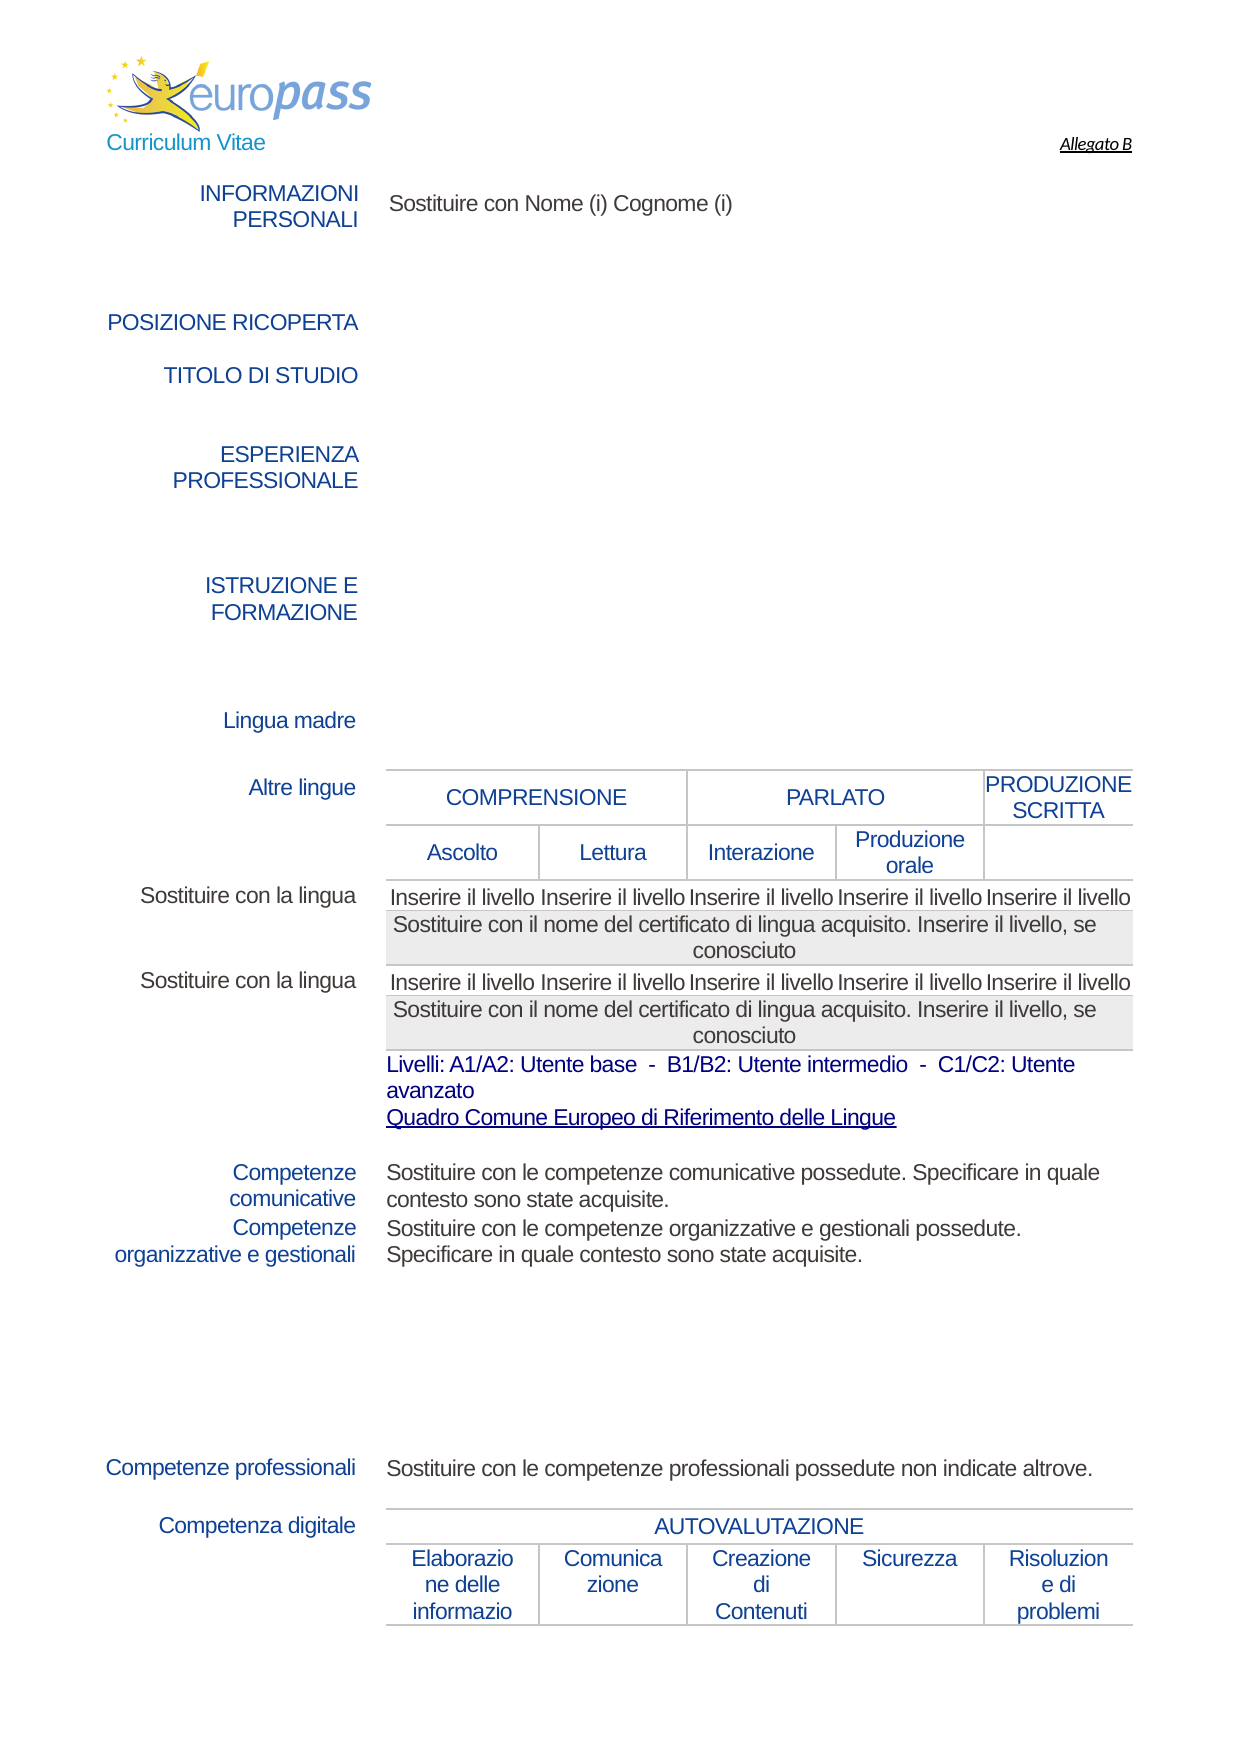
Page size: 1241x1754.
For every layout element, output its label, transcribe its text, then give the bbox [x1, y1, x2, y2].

table_header Competenze comunicative [105, 1156, 386, 1212]
table_cell Inserire il livello [687, 881, 836, 910]
table_cell Creazione di Contenuti [688, 1545, 835, 1624]
table_cell [105, 734, 386, 769]
table_cell Inserire il livello [984, 966, 1133, 995]
table_header [389, 441, 1186, 546]
table_header [388, 573, 1132, 678]
table_cell [105, 995, 386, 1049]
table_header Sostituire con le competenze comunicative possedute. Specificare in quale contesto sono state acquisite. [386, 1156, 1133, 1212]
table_cell Inserire il livello [984, 881, 1133, 910]
table_cell Sostituire con il nome del certificato di lingua acquisito. Inserire il livello, se conosciuto [386, 996, 1133, 1049]
table_cell Comunicazione [540, 1545, 686, 1624]
table_cell Inserire il livello [836, 881, 984, 910]
table_cell Produzione orale [837, 826, 983, 878]
table_header POSIZIONE RICOPERTA TITOLO DI STUDIO [105, 283, 388, 414]
table_cell Sostituire con la lingua [105, 879, 386, 910]
table_header Sostituire con le competenze organizzative e gestionali possedute. Specificare in quale contesto sono state acquisite. [386, 1212, 1133, 1267]
table_cell [105, 1049, 386, 1130]
table_header ISTRUZIONE E FORMAZIONE [111, 573, 388, 678]
table_header Sostituire con Nome (i) Cognome (i) [389, 174, 1186, 233]
table_cell [105, 233, 1186, 256]
table_header Competenze organizzative e gestionali [105, 1212, 386, 1267]
table_cell Inserire il livello [539, 966, 687, 995]
table_cell Sostituire con la lingua [105, 964, 386, 995]
table_cell [105, 910, 386, 964]
table_cell Sostituire con il nome del certificato di lingua acquisito. Inserire il livello, se conosciuto [386, 911, 1133, 964]
table_cell Ascolto [386, 826, 538, 878]
table_cell Livelli: A1/A2: Utente base - B1/B2: Utente intermedio - C1/C2: Utente avanzato Quadro Comune Europeo di Riferimento delle Lingue [386, 1051, 1133, 1130]
table_cell Inserire il livello [386, 881, 539, 910]
table_cell PARLATO [688, 771, 983, 824]
table_cell Inserire il livello [836, 966, 984, 995]
table_cell COMPRENSIONE [386, 771, 686, 824]
table_cell [985, 826, 1133, 878]
table_cell Elaborazione delle informazio [386, 1545, 538, 1624]
table_cell Inserire il livello [687, 966, 836, 995]
table_header [386, 704, 1133, 733]
table_header Sostituire con le competenze professionali possedute non indicate altrove. [386, 1452, 1133, 1481]
table_cell Risoluzione di problemi [985, 1545, 1133, 1624]
table_cell Inserire il livello [539, 881, 687, 910]
table_cell Inserire il livello [386, 966, 539, 995]
table_cell Altre lingue [105, 769, 386, 878]
table_cell PRODUZIONE SCRITTA [985, 771, 1133, 824]
table_header AUTOVALUTAZIONE [386, 1510, 1133, 1543]
table_header INFORMAZIONI PERSONALI [105, 174, 388, 233]
table_header ESPERIENZA PROFESSIONALE [105, 441, 388, 546]
table_cell Interazione [688, 826, 835, 878]
table_cell Sicurezza [837, 1545, 983, 1624]
table_header Competenze professionali [105, 1452, 386, 1481]
table_header [389, 283, 1186, 414]
table_cell [386, 734, 1133, 769]
table_cell Lettura [540, 826, 686, 878]
table_header Competenza digitale [105, 1508, 386, 1624]
table_header Lingua madre [105, 704, 386, 733]
